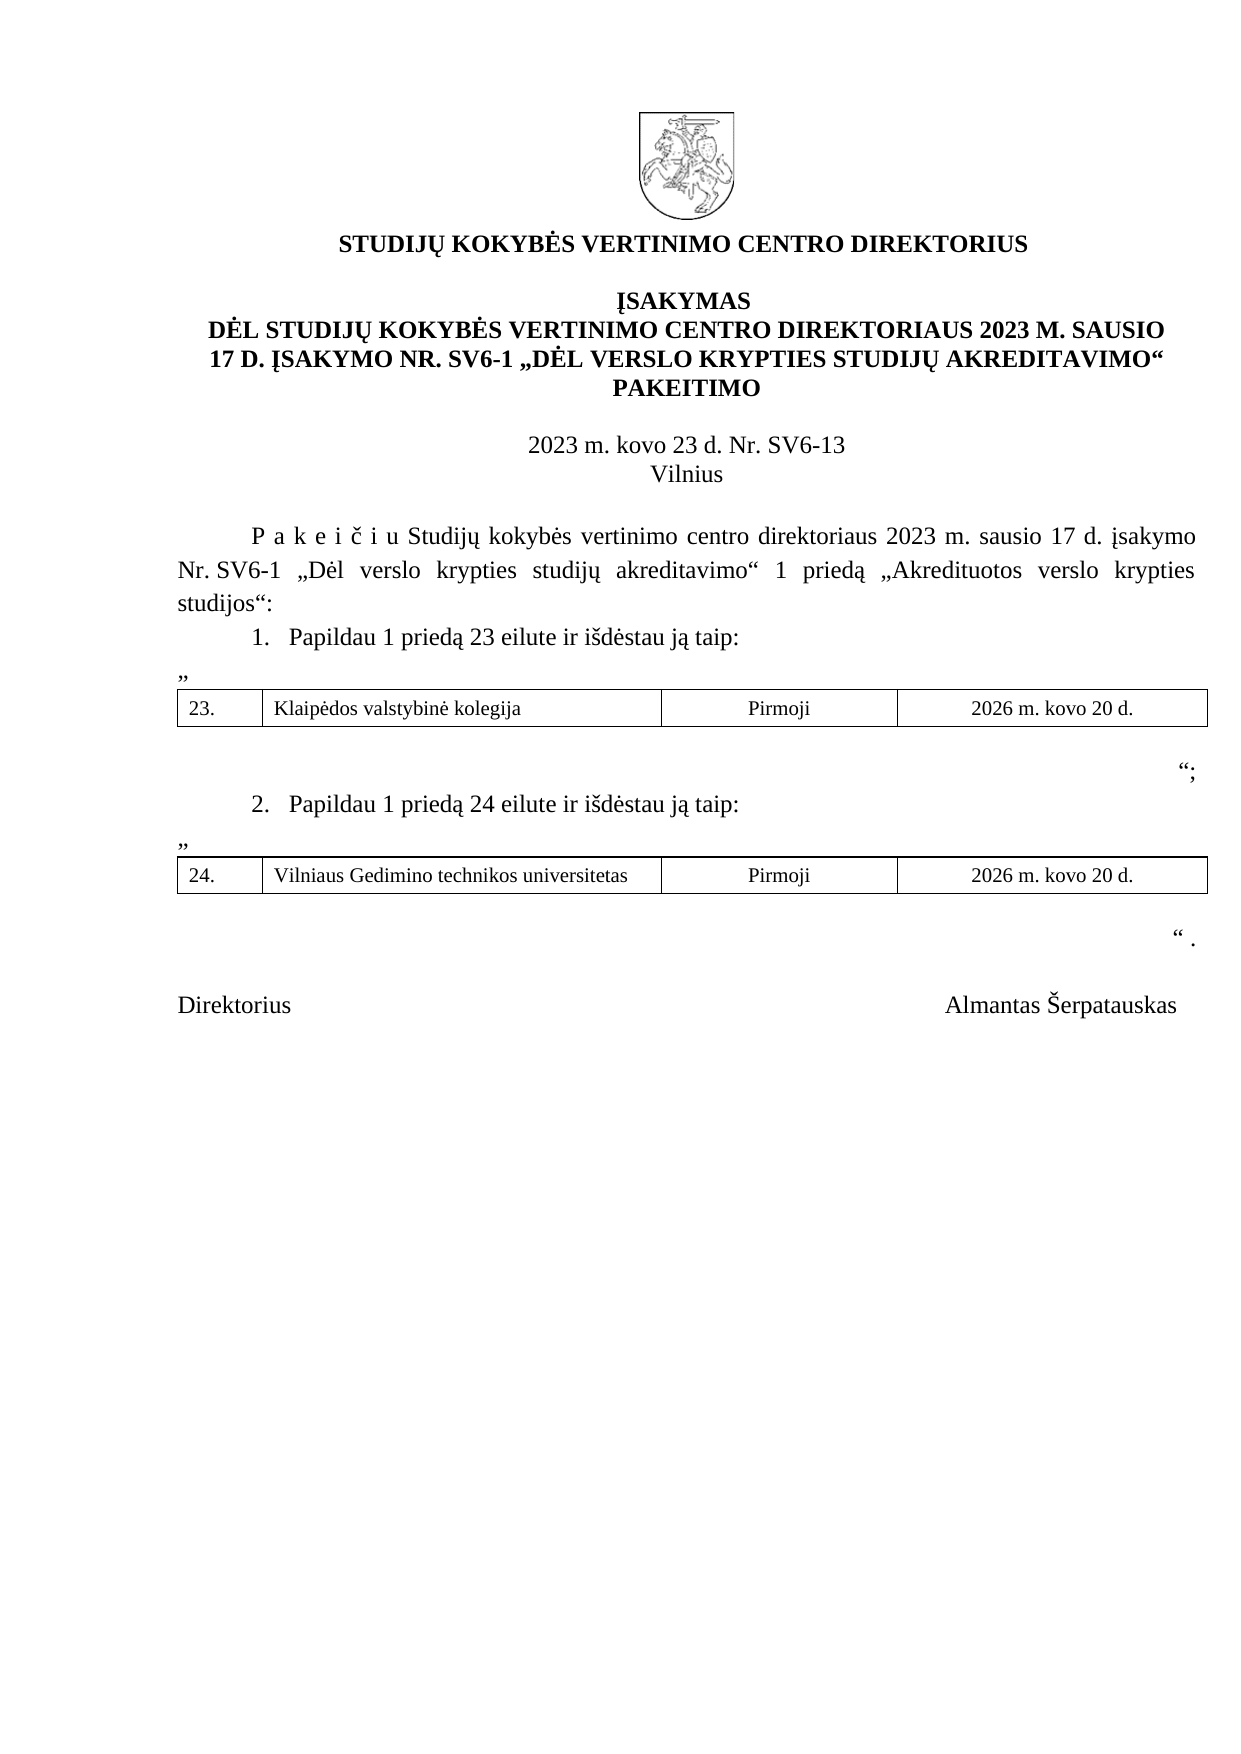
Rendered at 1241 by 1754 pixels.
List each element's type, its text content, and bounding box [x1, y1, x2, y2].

table_header Pirmoji [662, 690, 897, 726]
text “ . [177, 923, 1196, 952]
table_header Pirmoji [662, 858, 897, 893]
text 1. Papildau 1 priedą 23 eilute ir išdėstau ją taip: [251, 622, 1196, 651]
text 2. Papildau 1 priedą 24 eilute ir išdėstau ją taip: [251, 789, 1196, 818]
text P a k e i č i u Studijų kokybės vertinimo centro direktoriaus 2023 m. sausio 17 d. įsakymo Nr. SV6-1 „Dėl verslo krypties studijų akreditavimo“ 1 priedą „Akredituotos verslo krypties studijos“: [177, 521, 1196, 617]
text 2023 m. kovo 23 d. Nr. SV6-13 [177, 430, 1196, 459]
text STUDIJŲ KOKYBĖS VERTINIMO CENTRO DIREKTORIUS [177, 229, 1196, 258]
text „ [177, 823, 1196, 852]
table_header Vilniaus Gedimino technikos universitetas [263, 858, 661, 893]
table_header 2026 m. kovo 20 d. [898, 690, 1207, 726]
text ĮSAKYMAS [177, 286, 1196, 315]
text DĖL STUDIJŲ KOKYBĖS VERTINIMO CENTRO DIREKTORIAUS 2023 M. SAUSIO 17 D. ĮSAKYMO NR. SV6-1 „DĖL VERSLO KRYPTIES STUDIJŲ AKREDITAVIMO“ PAKEITIMO [177, 315, 1196, 401]
table_header 23. [178, 690, 262, 726]
table_header 24. [178, 858, 262, 893]
text “; [177, 756, 1196, 784]
text Vilnius [177, 459, 1196, 488]
table_header Klaipėdos valstybinė kolegija [263, 690, 661, 726]
text Direktorius Almantas Šerpatauskas [177, 990, 1196, 1019]
text „ [177, 655, 1196, 684]
table_header 2026 m. kovo 20 d. [898, 858, 1207, 893]
